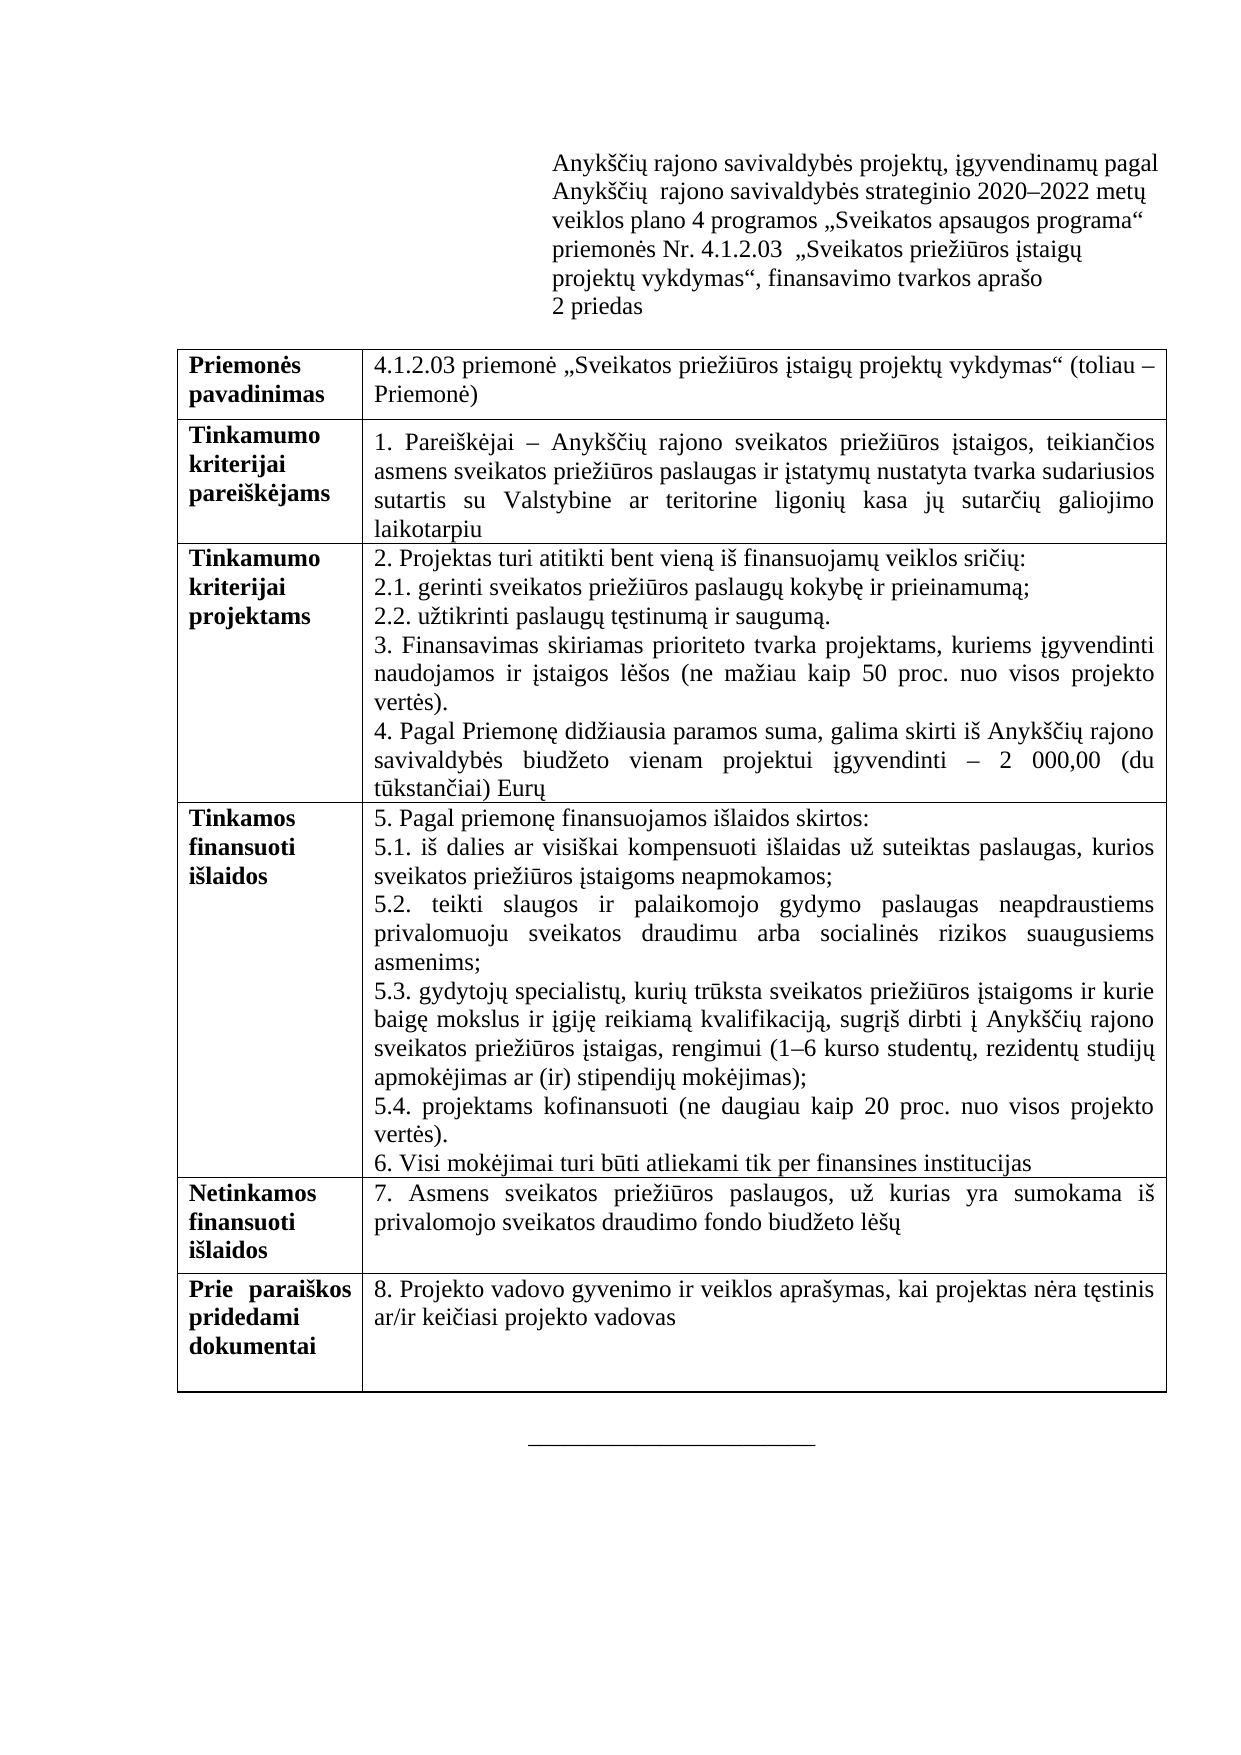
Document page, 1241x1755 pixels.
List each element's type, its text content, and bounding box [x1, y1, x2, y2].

table_cell 8. Projekto vadovo gyvenimo ir veiklos aprašymas, kai projektas nėra tęstinis ar/ir keičiasi projekto vadovas [363, 1274, 1166, 1391]
table_cell 2. Projektas turi atitikti bent vieną iš finansuojamų veiklos sričių: 2.1. gerinti sveikatos priežiūros paslaugų kokybę ir prieinamumą; 2.2. užtikrinti paslaugų tęstinumą ir saugumą. 3. Finansavimas skiriamas prioriteto tvarka projektams, kuriems įgyvendinti naudojamos ir įstaigos lėšos (ne mažiau kaip 50 proc. nuo visos projekto vertės). 4. Pagal Priemonę didžiausia paramos suma, galima skirti iš Anykščių rajono savivaldybės biudžeto vienam projektui įgyvendinti – 2 000,00 (du tūkstančiai) Eurų [363, 544, 1166, 802]
text projektų vykdymas“, finansavimo tvarkos aprašo [177, 263, 1167, 291]
table_cell 7. Asmens sveikatos priežiūros paslaugos, už kurias yra sumokama iš privalomojo sveikatos draudimo fondo biudžeto lėšų [363, 1178, 1166, 1273]
table_cell Netinkamos finansuoti išlaidos [178, 1178, 362, 1273]
table_header Priemonės pavadinimas [178, 350, 362, 419]
table_header 4.1.2.03 priemonė „Sveikatos priežiūros įstaigų projektų vykdymas“ (toliau – Priemonė) [363, 350, 1166, 419]
text Anykščių rajono savivaldybės projektų, įgyvendinamų pagal [177, 148, 1167, 176]
text veiklos plano 4 programos „Sveikatos apsaugos programa“ [177, 205, 1167, 234]
table_cell Tinkamumo kriterijai projektams [178, 544, 362, 802]
text ________________________ [177, 1421, 1167, 1449]
table_cell Tinkamos finansuoti išlaidos [178, 803, 362, 1177]
table_cell Tinkamumo kriterijai pareiškėjams [178, 420, 362, 542]
text priemonės Nr. 4.1.2.03 „Sveikatos priežiūros įstaigų [177, 234, 1167, 263]
text 2 priedas [177, 291, 1167, 320]
text Anykščių rajono savivaldybės strateginio 2020–2022 metų [177, 176, 1167, 205]
table_cell Prie paraiškos pridedami dokumentai [178, 1274, 362, 1391]
table_cell 5. Pagal priemonę finansuojamos išlaidos skirtos: 5.1. iš dalies ar visiškai kompensuoti išlaidas už suteiktas paslaugas, kurios sveikatos priežiūros įstaigoms neapmokamos; 5.2. teikti slaugos ir palaikomojo gydymo paslaugas neapdraustiems privalomuoju sveikatos draudimu arba socialinės rizikos suaugusiems asmenims; 5.3. gydytojų specialistų, kurių trūksta sveikatos priežiūros įstaigoms ir kurie baigę mokslus ir įgiję reikiamą kvalifikaciją, sugrįš dirbti į Anykščių rajono sveikatos priežiūros įstaigas, rengimui (1–6 kurso studentų, rezidentų studijų apmokėjimas ar (ir) stipendijų mokėjimas); 5.4. projektams kofinansuoti (ne daugiau kaip 20 proc. nuo visos projekto vertės). 6. Visi mokėjimai turi būti atliekami tik per finansines institucijas [363, 803, 1166, 1177]
table_cell 1. Pareiškėjai – Anykščių rajono sveikatos priežiūros įstaigos, teikiančios asmens sveikatos priežiūros paslaugas ir įstatymų nustatyta tvarka sudariusios sutartis su Valstybine ar teritorine ligonių kasa jų sutarčių galiojimo laikotarpiu [363, 420, 1166, 542]
